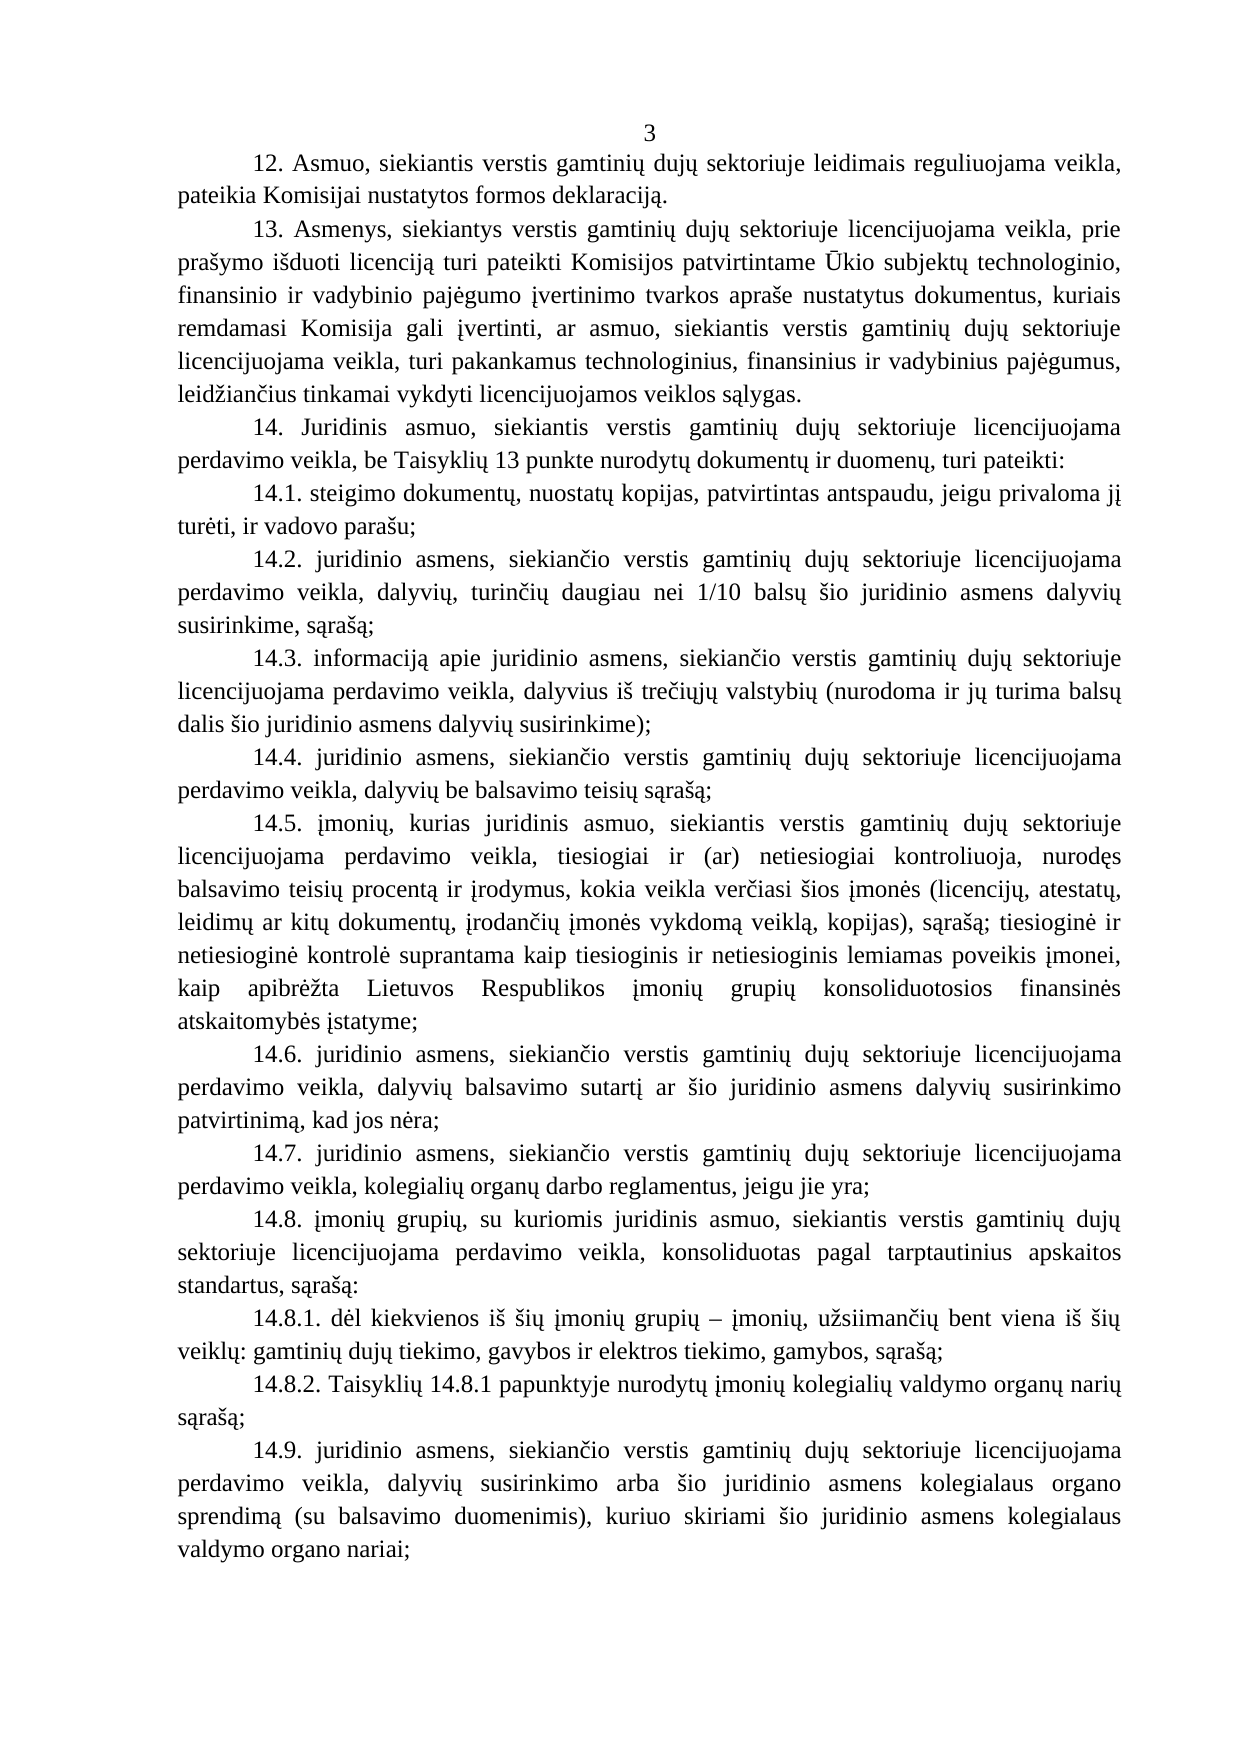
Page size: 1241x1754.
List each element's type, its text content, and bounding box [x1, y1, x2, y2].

text 14.5. įmonių, kurias juridinis asmuo, siekiantis verstis gamtinių dujų sektoriuje licencijuojama perdavimo veikla, tiesiogiai ir (ar) netiesiogiai kontroliuoja, nurodęs balsavimo teisių procentą ir įrodymus, kokia veikla verčiasi šios įmonės (licencijų, atestatų, leidimų ar kitų dokumentų, įrodančių įmonės vykdomą veiklą, kopijas), sąrašą; tiesioginė ir netiesioginė kontrolė suprantama kaip tiesioginis ir netiesioginis lemiamas poveikis įmonei, kaip apibrėžta Lietuvos Respublikos įmonių grupių konsoliduotosios finansinės atskaitomybės įstatyme; [177, 808, 1122, 1035]
text 14.2. juridinio asmens, siekiančio verstis gamtinių dujų sektoriuje licencijuojama perdavimo veikla, dalyvių, turinčių daugiau nei 1/10 balsų šio juridinio asmens dalyvių susirinkime, sąrašą; [177, 544, 1122, 639]
text 14.8. įmonių grupių, su kuriomis juridinis asmuo, siekiantis verstis gamtinių dujų sektoriuje licencijuojama perdavimo veikla, konsoliduotas pagal tarptautinius apskaitos standartus, sąrašą: [177, 1204, 1122, 1299]
text 14.9. juridinio asmens, siekiančio verstis gamtinių dujų sektoriuje licencijuojama perdavimo veikla, dalyvių susirinkimo arba šio juridinio asmens kolegialaus organo sprendimą (su balsavimo duomenimis), kuriuo skiriami šio juridinio asmens kolegialaus valdymo organo nariai; [177, 1435, 1122, 1563]
text 14. Juridinis asmuo, siekiantis verstis gamtinių dujų sektoriuje licencijuojama perdavimo veikla, be Taisyklių 13 punkte nurodytų dokumentų ir duomenų, turi pateikti: [177, 412, 1122, 473]
text 14.8.1. dėl kiekvienos iš šių įmonių grupių – įmonių, užsiimančių bent viena iš šių veiklų: gamtinių dujų tiekimo, gavybos ir elektros tiekimo, gamybos, sąrašą; [177, 1303, 1122, 1365]
text 14.8.2. Taisyklių 14.8.1 papunktyje nurodytų įmonių kolegialių valdymo organų narių sąrašą; [177, 1369, 1122, 1431]
text 14.1. steigimo dokumentų, nuostatų kopijas, patvirtintas antspaudu, jeigu privaloma jį turėti, ir vadovo parašu; [177, 478, 1122, 539]
text 13. Asmenys, siekiantys verstis gamtinių dujų sektoriuje licencijuojama veikla, prie prašymo išduoti licenciją turi pateikti Komisijos patvirtintame Ūkio subjektų technologinio, finansinio ir vadybinio pajėgumo įvertinimo tvarkos apraše nustatytus dokumentus, kuriais remdamasi Komisija gali įvertinti, ar asmuo, siekiantis verstis gamtinių dujų sektoriuje licencijuojama veikla, turi pakankamus technologinius, finansinius ir vadybinius pajėgumus, leidžiančius tinkamai vykdyti licencijuojamos veiklos sąlygas. [177, 214, 1122, 407]
text 14.7. juridinio asmens, siekiančio verstis gamtinių dujų sektoriuje licencijuojama perdavimo veikla, kolegialių organų darbo reglamentus, jeigu jie yra; [177, 1138, 1122, 1200]
text 14.6. juridinio asmens, siekiančio verstis gamtinių dujų sektoriuje licencijuojama perdavimo veikla, dalyvių balsavimo sutartį ar šio juridinio asmens dalyvių susirinkimo patvirtinimą, kad jos nėra; [177, 1039, 1122, 1134]
text 14.4. juridinio asmens, siekiančio verstis gamtinių dujų sektoriuje licencijuojama perdavimo veikla, dalyvių be balsavimo teisių sąrašą; [177, 742, 1122, 804]
text 12. Asmuo, siekiantis verstis gamtinių dujų sektoriuje leidimais reguliuojama veikla, pateikia Komisijai nustatytos formos deklaraciją. [177, 148, 1122, 209]
text 14.3. informaciją apie juridinio asmens, siekiančio verstis gamtinių dujų sektoriuje licencijuojama perdavimo veikla, dalyvius iš trečiųjų valstybių (nurodoma ir jų turima balsų dalis šio juridinio asmens dalyvių susirinkime); [177, 643, 1122, 738]
